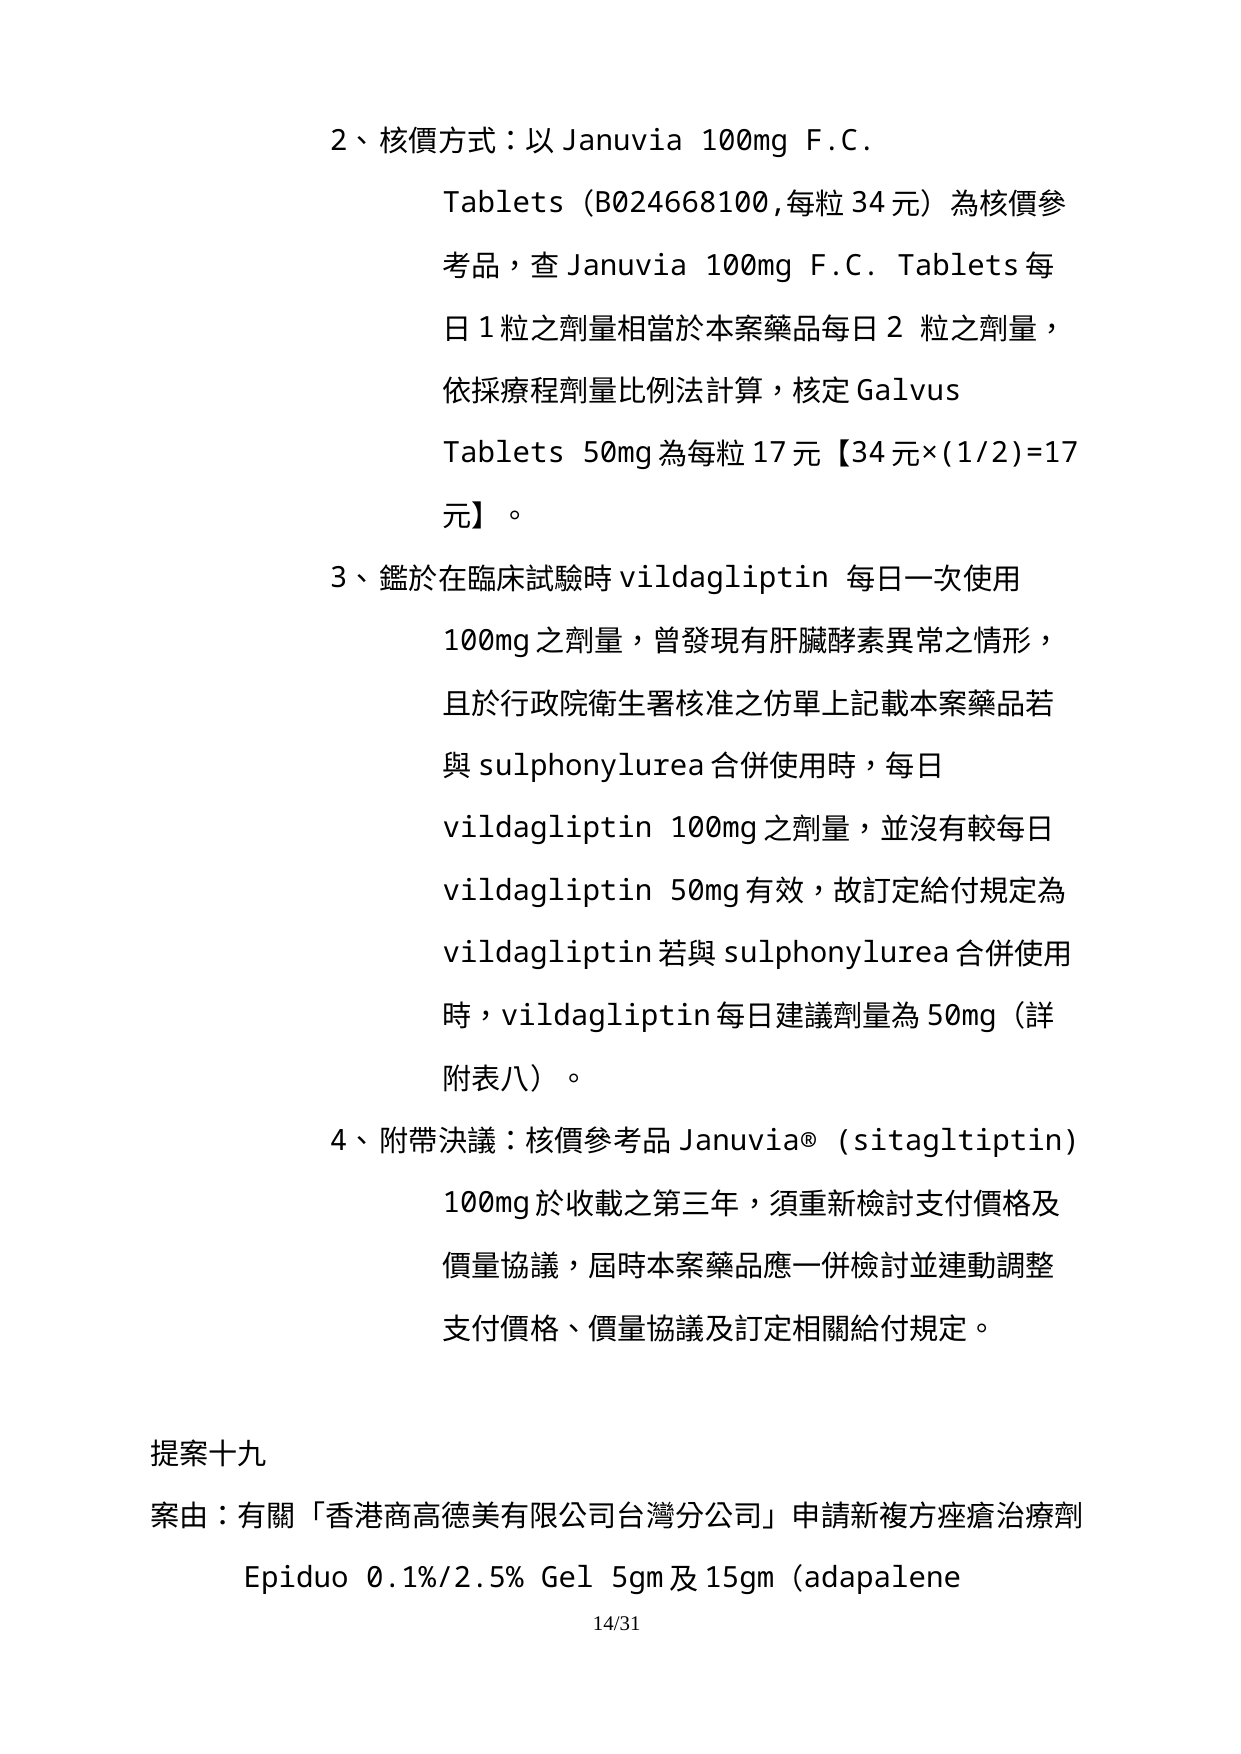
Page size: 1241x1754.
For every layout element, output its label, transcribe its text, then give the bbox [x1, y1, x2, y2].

text 案由：有關「香港商高德美有限公司台灣分公司」申請新複方痤瘡治療劑Epiduo 0.1%/2.5% Gel 5gm及15gm（adapalene [150, 1472, 1090, 1597]
list 鑑於在臨床試驗時vildagliptin 每日一次使用100mg之劑量，曾發現有肝臟酵素異常之情形，且於行政院衛生署核准之仿單上記載本案藥品若與sulphonylurea合併使用時，每日vildagliptin 100mg之劑量，並沒有較每日vildagliptin 50mg有效，故訂定給付規定為vildagliptin若與sulphonylurea合併使用時，vildagliptin每日建議劑量為50mg（詳附表八）。 [329, 535, 1083, 1097]
text 提案十九 [150, 1410, 1090, 1472]
list 核價方式：以Januvia 100mg F.C. Tablets（B024668100,每粒34元）為核價參考品，查Januvia 100mg F.C. Tablets每日1粒之劑量相當於本案藥品每日2 粒之劑量，依採療程劑量比例法計算，核定Galvus Tablets 50mg為每粒17元【34元×(1/2)=17元】。 [329, 97, 1083, 535]
list 附帶決議：核價參考品Januvia® (sitagltiptin) 100mg於收載之第三年，須重新檢討支付價格及價量協議，屆時本案藥品應一併檢討並連動調整支付價格、價量協議及訂定相關給付規定。 [329, 1097, 1083, 1347]
